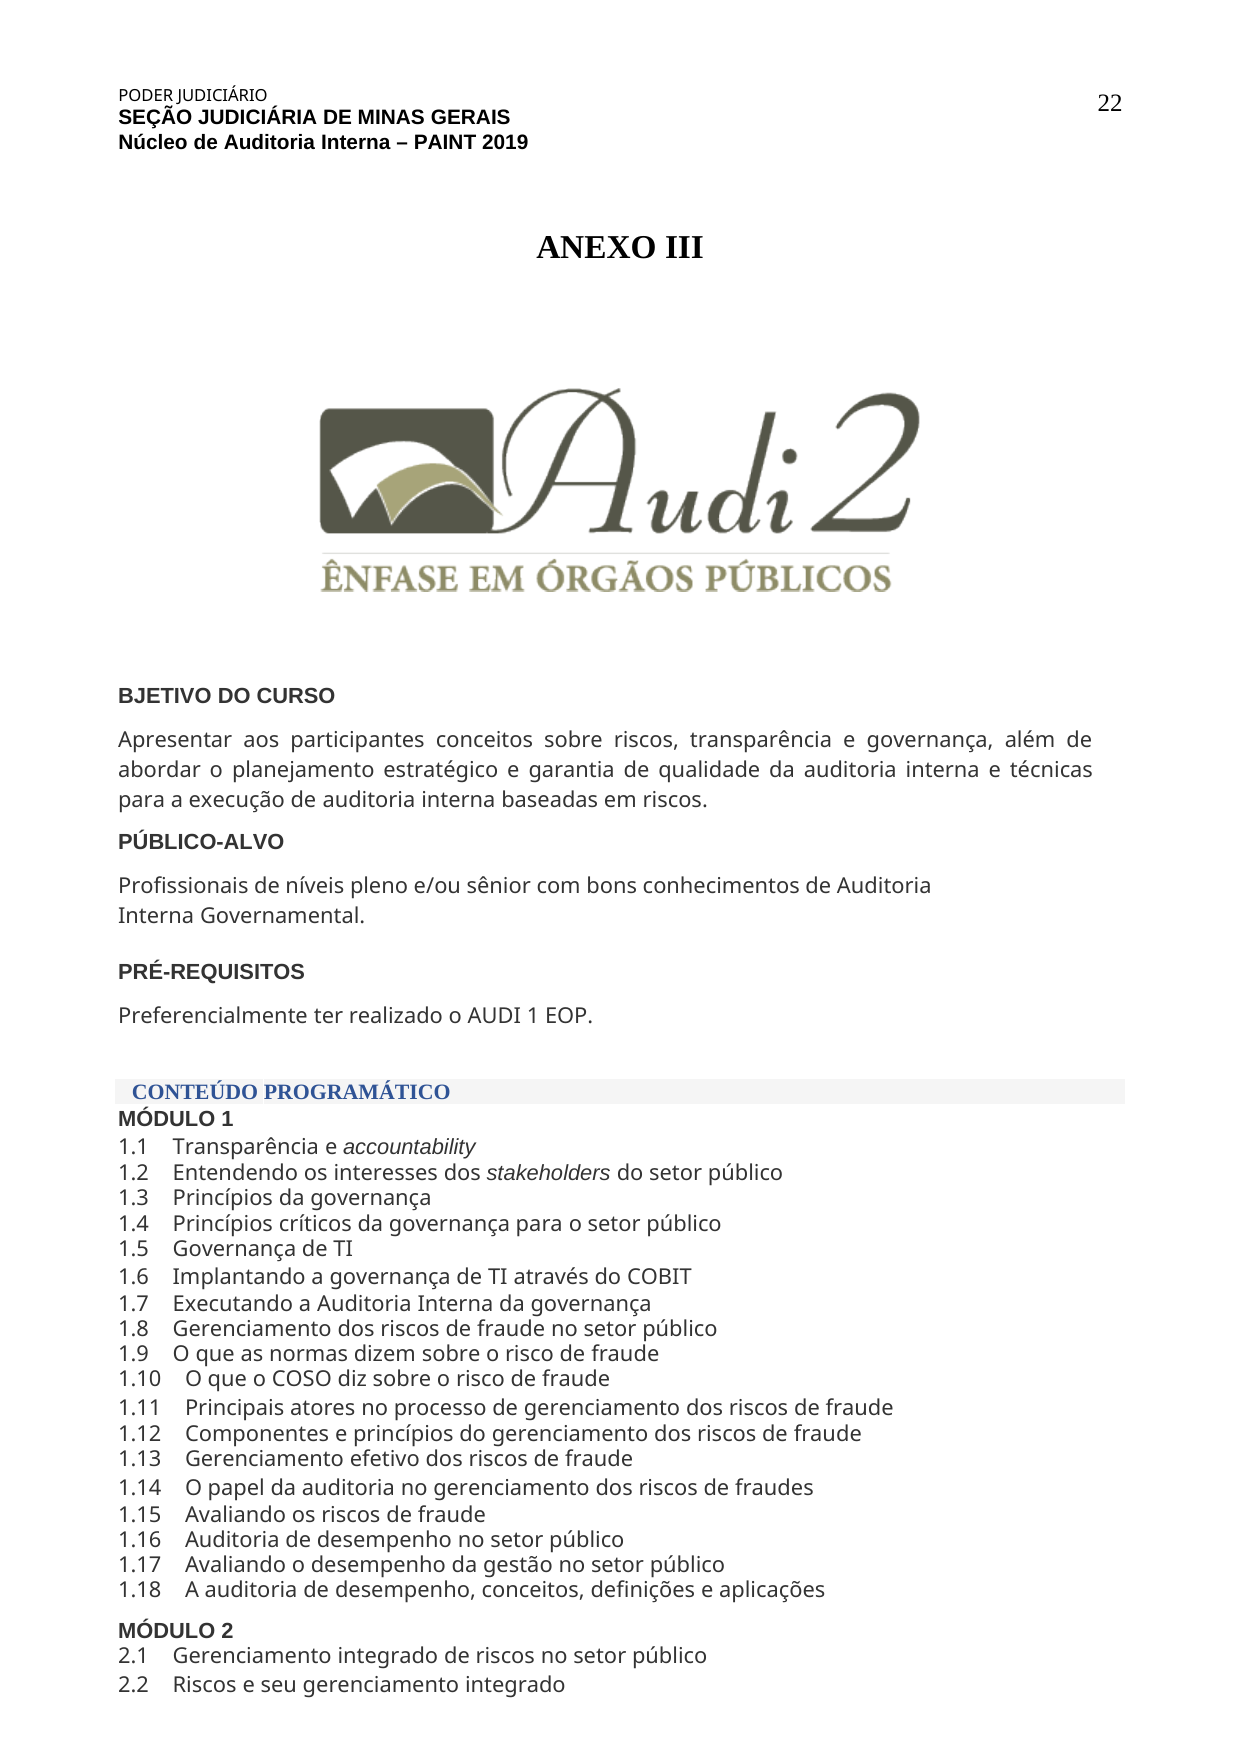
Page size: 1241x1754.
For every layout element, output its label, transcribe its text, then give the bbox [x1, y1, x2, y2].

text BJETIVO DO CURSO [118, 683, 1136, 708]
list Gerenciamento dos riscos de fraude no setor público [118, 1316, 1136, 1341]
list A auditoria de desempenho, conceitos, definições e aplicações [118, 1577, 1136, 1602]
text MÓDULO 1 [118, 1106, 1136, 1131]
list Princípios críticos da governança para o setor público [118, 1211, 1136, 1236]
list Gerenciamento efetivo dos riscos de fraude [118, 1447, 1136, 1472]
text CONTEÚDO PROGRAMÁTICO [115, 1079, 1136, 1104]
text PÚBLICO-ALVO [118, 829, 1136, 854]
text Preferencialmente ter realizado o AUDI 1 EOP. [118, 1000, 1136, 1030]
list O papel da auditoria no gerenciamento dos riscos de fraudes [118, 1472, 1136, 1502]
list Componentes e princípios do gerenciamento dos riscos de fraude [118, 1422, 1136, 1447]
list Executando a Auditoria Interna da governança [118, 1291, 1136, 1316]
text Profissionais de níveis pleno e/ou sênior com bons conhecimentos de Auditoria Interna Governamental. [118, 870, 962, 930]
list Avaliando o desempenho da gestão no setor público [118, 1552, 1136, 1577]
text Apresentar aos participantes conceitos sobre riscos, transparência e governança, além de abordar o planejamento estratégico e garantia de qualidade da auditoria interna e técnicas para a execução de auditoria interna baseadas em riscos. [118, 724, 1094, 813]
list O que o COSO diz sobre o risco de fraude [118, 1367, 1136, 1392]
list Gerenciamento integrado de riscos no setor público [118, 1643, 1136, 1668]
text MÓDULO 2 [118, 1618, 1136, 1643]
list Auditoria de desempenho no setor público [118, 1527, 1136, 1552]
list Avaliando os riscos de fraude [118, 1502, 1136, 1527]
list Governança de TI [118, 1236, 1136, 1261]
subtitle ANEXO III [144, 227, 1096, 265]
text 1.1 Transparência e accountability [118, 1131, 1136, 1161]
list O que as normas dizem sobre o risco de fraude [118, 1342, 1136, 1367]
text PRÉ-REQUISITOS [118, 959, 1136, 984]
list Princípios da governança [118, 1186, 1136, 1211]
list Entendendo os interesses dos stakeholders do setor público [118, 1161, 1136, 1186]
list Implantando a governança de TI através do COBIT [118, 1261, 1136, 1291]
picture [319, 388, 920, 592]
list Riscos e seu gerenciamento integrado [118, 1669, 1136, 1698]
list Principais atores no processo de gerenciamento dos riscos de fraude [118, 1392, 1136, 1422]
